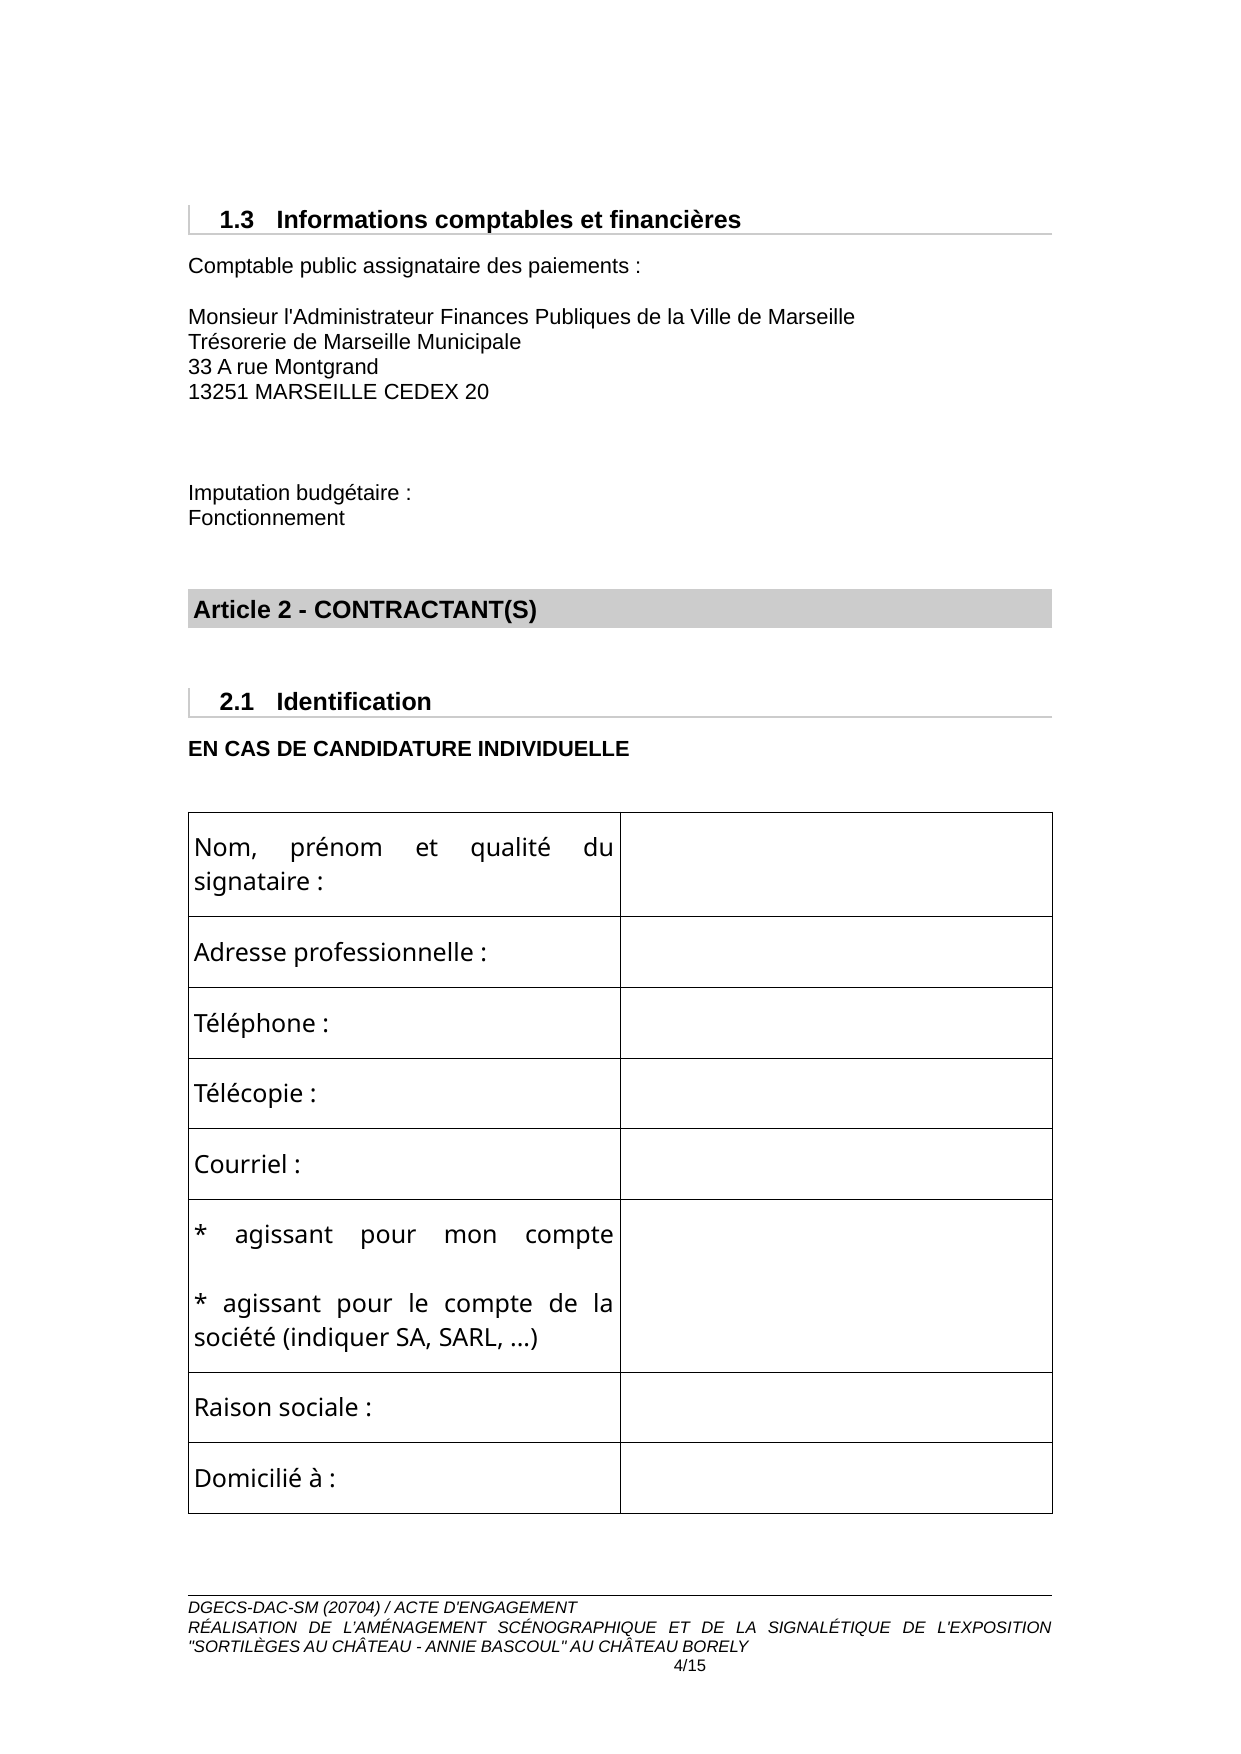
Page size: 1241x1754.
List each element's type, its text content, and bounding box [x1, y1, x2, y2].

text EN CAS DE CANDIDATURE INDIVIDUELLE [188, 736, 1052, 761]
table_cell [621, 1129, 1052, 1199]
table_cell [621, 1059, 1052, 1128]
table_header [621, 813, 1052, 916]
subtitle Identification [188, 687, 1052, 716]
table_cell Raison sociale : [189, 1373, 620, 1442]
subtitle CONTRACTANT(S) [190, 592, 1050, 626]
table_cell [621, 1200, 1052, 1372]
text Monsieur l'Administrateur Finances Publiques de la Ville de Marseille [188, 303, 1052, 329]
text Imputation budgétaire : [188, 480, 1052, 505]
table_header Nom, prénom et qualité du signataire : [189, 813, 620, 916]
text Comptable public assignataire des paiements : [188, 253, 1052, 278]
table_cell Courriel : [189, 1129, 620, 1199]
subtitle Informations comptables et financières [188, 204, 1052, 233]
table_cell Télécopie : [189, 1059, 620, 1128]
table_cell [621, 1373, 1052, 1442]
text Trésorerie de Marseille Municipale [188, 329, 1052, 354]
table_cell [621, 917, 1052, 987]
table_cell * agissant pour mon compte * agissant pour le compte de la société (indiquer SA, SARL, ...) [189, 1200, 620, 1372]
text 33 A rue Montgrand [188, 354, 1052, 379]
text Fonctionnement [188, 505, 1052, 530]
table_cell Téléphone : [189, 988, 620, 1057]
table_cell Domicilié à : [189, 1443, 620, 1513]
table_cell Adresse professionnelle : [189, 917, 620, 987]
table_cell [621, 988, 1052, 1057]
table_cell [621, 1443, 1052, 1513]
text 13251 MARSEILLE CEDEX 20 [188, 379, 1052, 404]
